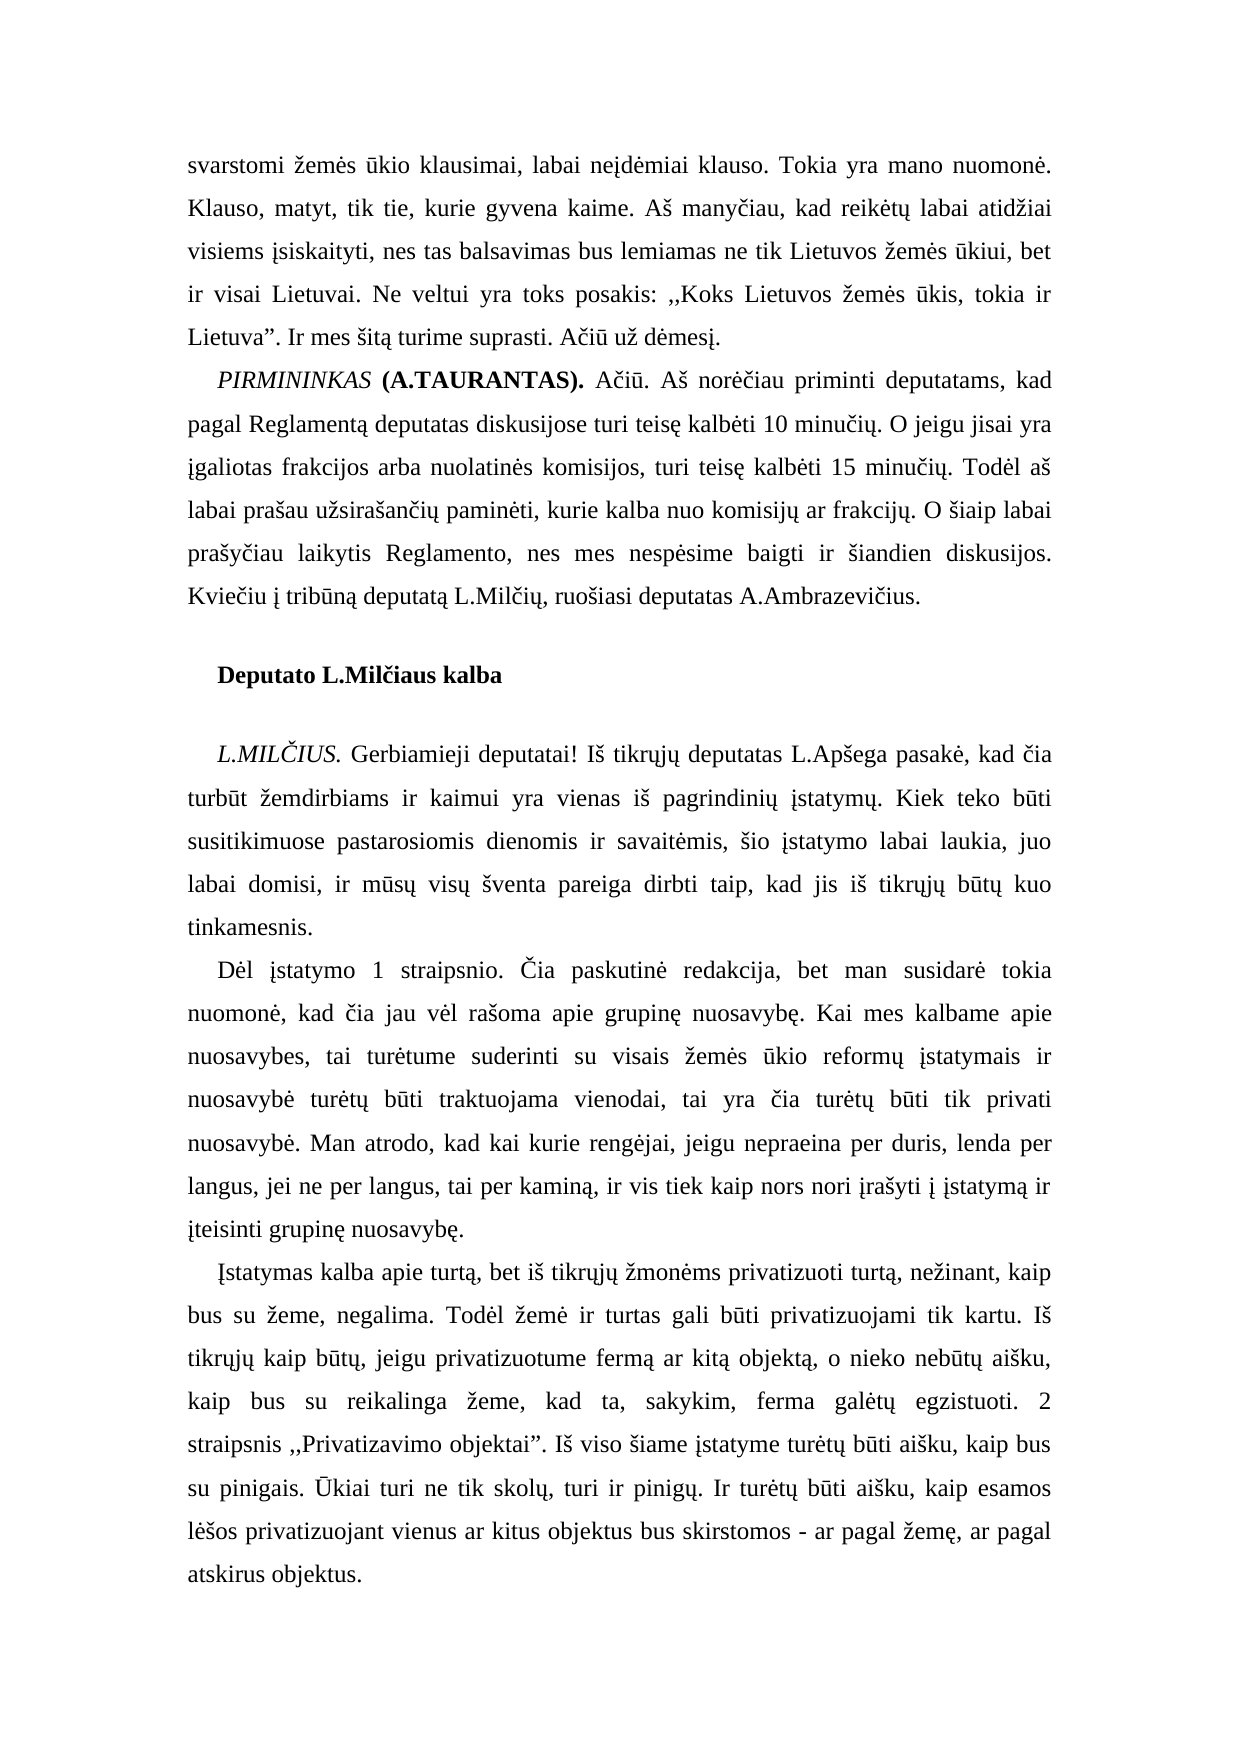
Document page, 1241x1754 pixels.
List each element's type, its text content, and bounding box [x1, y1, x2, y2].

text Įstatymas kalba apie turtą, bet iš tikrųjų žmonėms privatizuoti turtą, nežinant, kaip bus su žeme, negalima. Todėl žemė ir turtas gali būti privatizuojami tik kartu. Iš tikrųjų kaip būtų, jeigu privatizuotume fermą ar kitą objektą, o nieko nebūtų aišku, kaip bus su reikalinga žeme, kad ta, sakykim, ferma galėtų egzistuoti. 2 straipsnis ,,Privatizavimo objektai”. Iš viso šiame įstatyme turėtų būti aišku, kaip bus su pinigais. Ūkiai turi ne tik skolų, turi ir pinigų. Ir turėtų būti aišku, kaip esamos lėšos privatizuojant vienus ar kitus objektus bus skirstomos - ar pagal žemę, ar pagal atskirus objektus. [187, 1257, 1053, 1588]
text PIRMININKAS (A.TAURANTAS). Ačiū. Aš norėčiau priminti deputatams, kad pagal Reglamentą deputatas diskusijose turi teisę kalbėti 10 minučių. O jeigu jisai yra įgaliotas frakcijos arba nuolatinės komisijos, turi teisę kalbėti 15 minučių. Todėl aš labai prašau užsirašančių paminėti, kurie kalba nuo komisijų ar frakcijų. O šiaip labai prašyčiau laikytis Reglamento, nes mes nespėsime baigti ir šiandien diskusijos. Kviečiu į tribūną deputatą L.Milčių, ruošiasi deputatas A.Ambrazevičius. [187, 366, 1053, 610]
text Deputato L.Milčiaus kalba [187, 660, 1053, 689]
text L.MILČIUS. Gerbiamieji deputatai! Iš tikrųjų deputatas L.Apšega pasakė, kad čia turbūt žemdirbiams ir kaimui yra vienas iš pagrindinių įstatymų. Kiek teko būti susitikimuose pastarosiomis dienomis ir savaitėmis, šio įstatymo labai laukia, juo labai domisi, ir mūsų visų šventa pareiga dirbti taip, kad jis iš tikrųjų būtų kuo tinkamesnis. [187, 739, 1053, 941]
text Dėl įstatymo 1 straipsnio. Čia paskutinė redakcija, bet man susidarė tokia nuomonė, kad čia jau vėl rašoma apie grupinę nuosavybę. Kai mes kalbame apie nuosavybes, tai turėtume suderinti su visais žemės ūkio reformų įstatymais ir nuosavybė turėtų būti traktuojama vienodai, tai yra čia turėtų būti tik privati nuosavybė. Man atrodo, kad kai kurie rengėjai, jeigu nepraeina per duris, lenda per langus, jei ne per langus, tai per kaminą, ir vis tiek kaip nors nori įrašyti į įstatymą ir įteisinti grupinę nuosavybę. [187, 955, 1053, 1243]
text svarstomi žemės ūkio klausimai, labai neįdėmiai klauso. Tokia yra mano nuomonė. Klauso, matyt, tik tie, kurie gyvena kaime. Aš manyčiau, kad reikėtų labai atidžiai visiems įsiskaityti, nes tas balsavimas bus lemiamas ne tik Lietuvos žemės ūkiui, bet ir visai Lietuvai. Ne veltui yra toks posakis: ,,Koks Lietuvos žemės ūkis, tokia ir Lietuva”. Ir mes šitą turime suprasti. Ačiū už dėmesį. [187, 150, 1053, 351]
